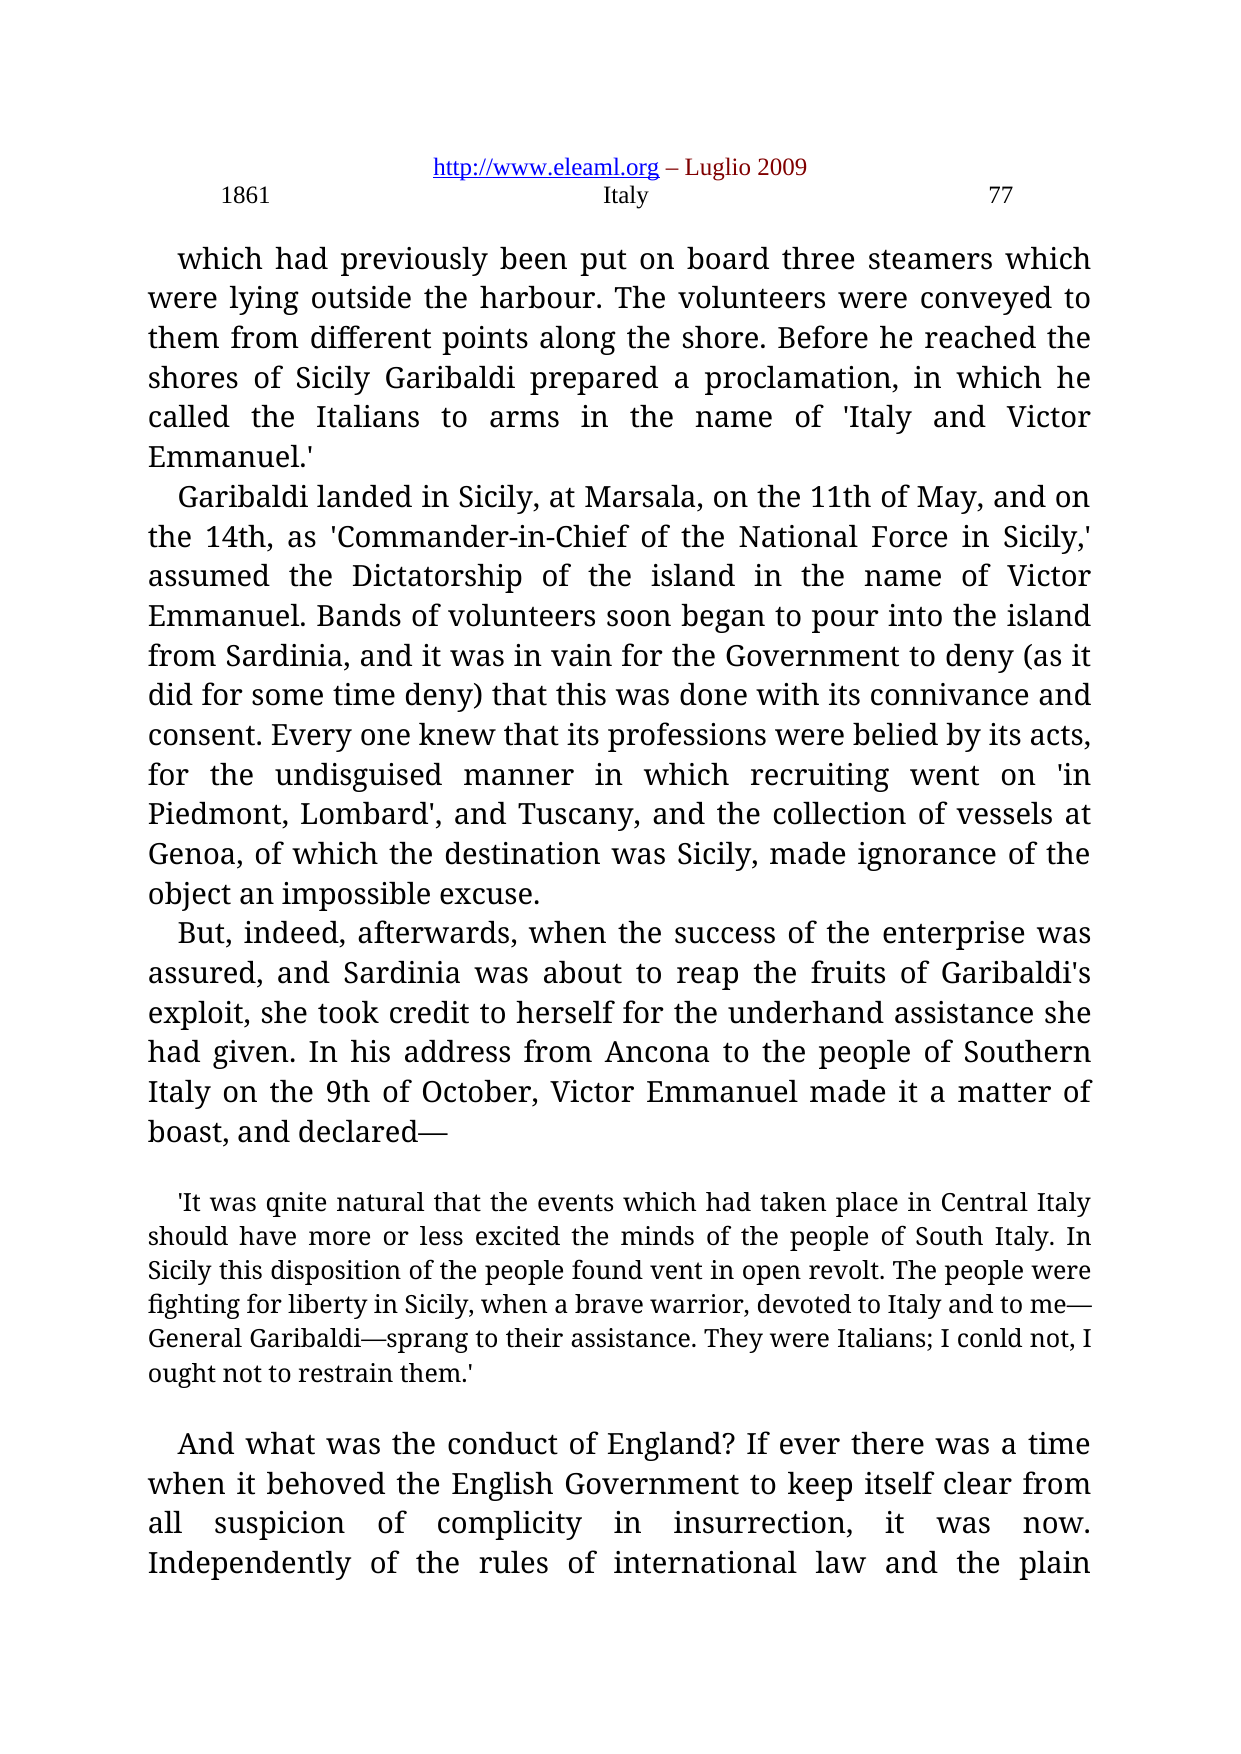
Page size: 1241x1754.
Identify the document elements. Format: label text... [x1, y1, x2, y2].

table_header Italy [343, 181, 908, 209]
text But, indeed, afterwards, when the success of the enterprise was assured, and Sardinia was about to reap the fruits of Garibaldi's exploit, she took credit to herself for the underhand assistance she had given. In his address from Ancona to the people of Southern Italy on the 9th of October, Victor Emmanuel made it a matter of boast, and declared— [148, 913, 1093, 1151]
text which had previously been put on board three steamers which were lying outside the harbour. The volunteers were conveyed to them from different points along the shore. Before he reached the shores of Sicily Garibaldi prepared a proclamation, in which he called the Italians to arms in the name of 'Italy and Victor Emmanuel.' [148, 238, 1093, 476]
table_header 1861 [148, 181, 343, 209]
text 'It was qnite natural that the events which had taken place in Central Italy should have more or less excited the minds of the people of South Italy. In Sicily this disposition of the people found vent in open revolt. The people were fighting for liberty in Sicily, when a brave warrior, devoted to Italy and to me—General Garibaldi—sprang to their assistance. They were Italians; I conld not, I ought not to restrain them.' [148, 1185, 1093, 1389]
text And what was the conduct of England? If ever there was a time when it behoved the English Government to keep itself clear from all suspicion of complicity in insurrection, it was now. Independently of the rules of international law and the plain [148, 1423, 1093, 1582]
table_header 77 [909, 181, 1093, 209]
text Garibaldi landed in Sicily, at Marsala, on the 11th of May, and on the 14th, as 'Commander-in-Chief of the National Force in Sicily,' assumed the Dictatorship of the island in the name of Victor Emmanuel. Bands of volunteers soon began to pour into the island from Sardinia, and it was in vain for the Government to deny (as it did for some time deny) that this was done with its connivance and consent. Every one knew that its professions were belied by its acts, for the undisguised manner in which recruiting went on 'in Piedmont, Lombard', and Tuscany, and the collection of vessels at Genoa, of which the destination was Sicily, made ignorance of the object an impossible excuse. [148, 476, 1093, 913]
